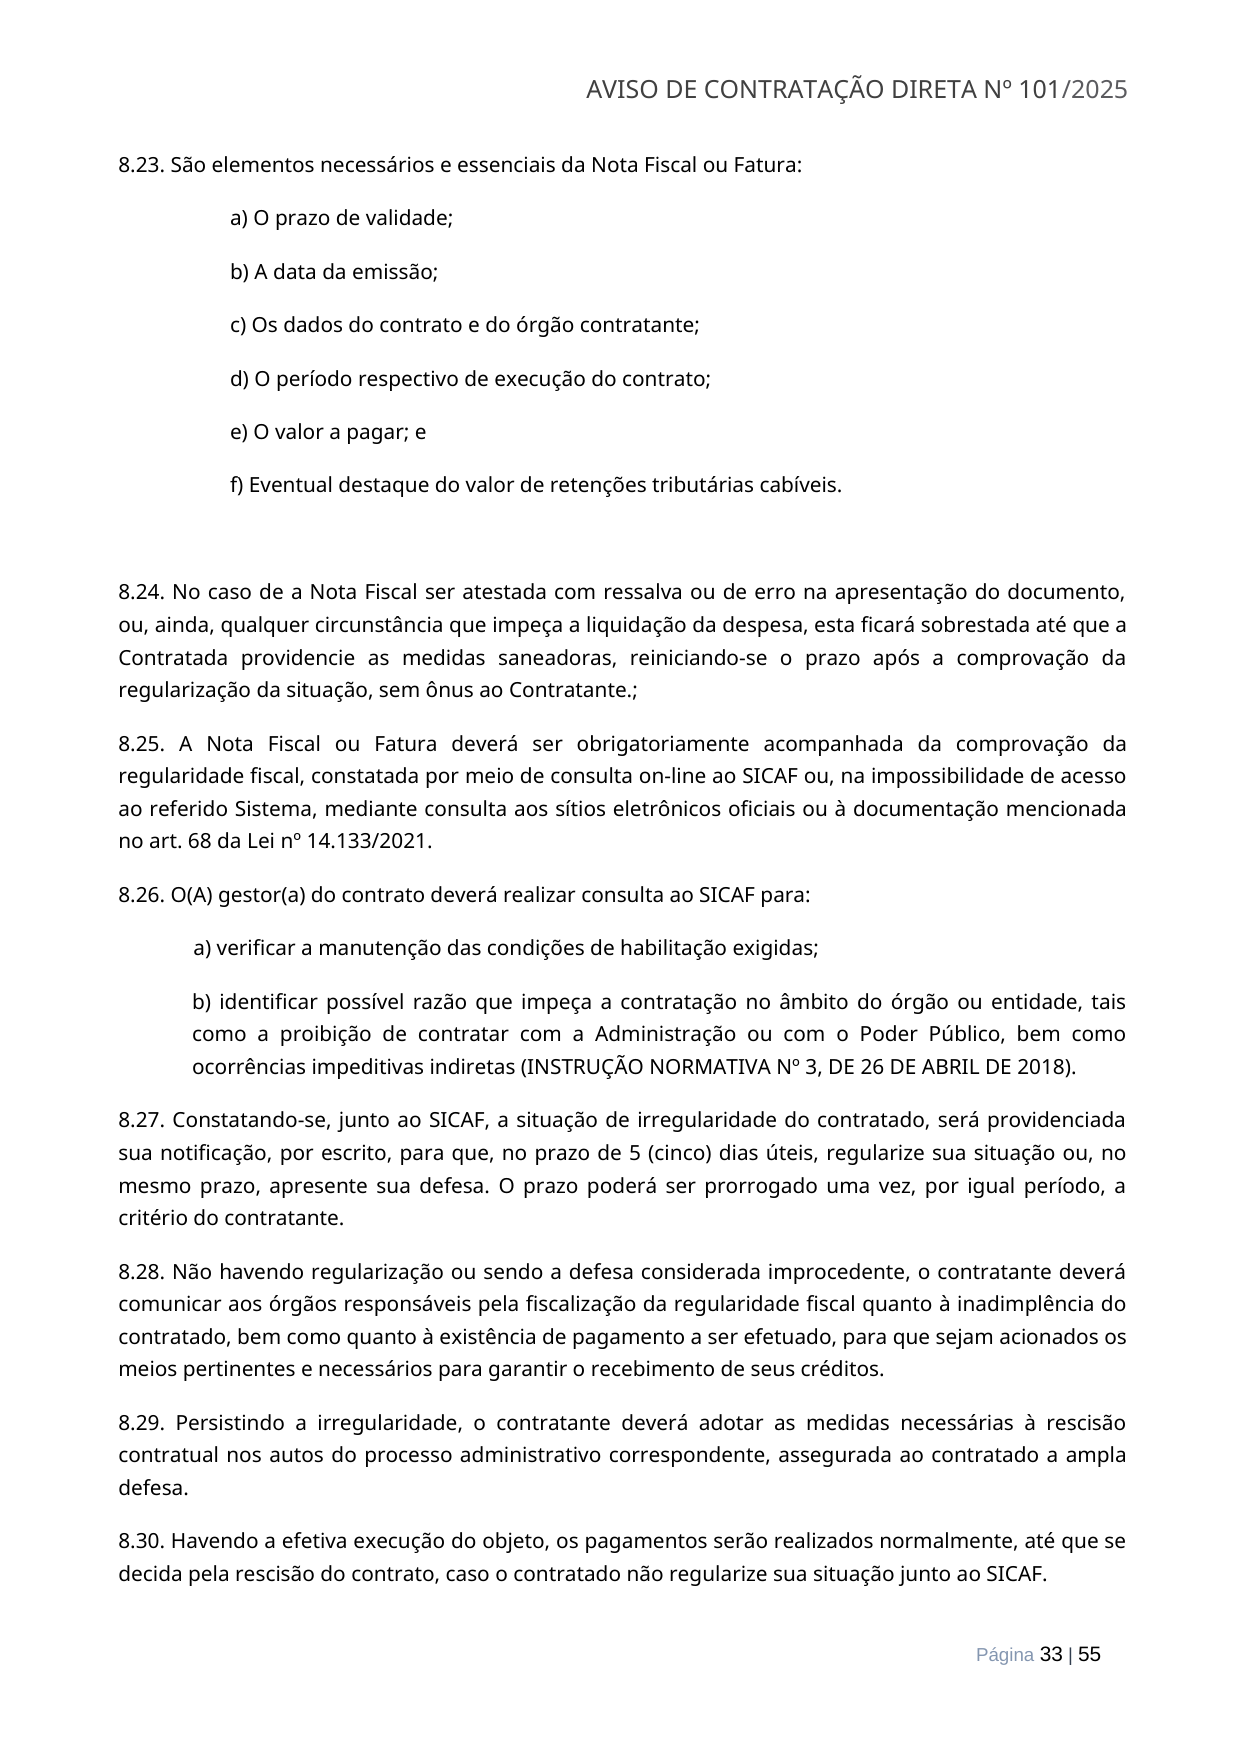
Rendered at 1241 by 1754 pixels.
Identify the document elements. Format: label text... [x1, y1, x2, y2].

text 8.27. Constatando-se, junto ao SICAF, a situação de irregularidade do contratado, será providenciada sua notificação, por escrito, para que, no prazo de 5 (cinco) dias úteis, regularize sua situação ou, no mesmo prazo, apresente sua defesa. O prazo poderá ser prorrogado uma vez, por igual período, a critério do contratante. [118, 1106, 1128, 1232]
text b) identificar possível razão que impeça a contratação no âmbito do órgão ou entidade, tais como a proibição de contratar com a Administração ou com o Poder Público, bem como ocorrências impeditivas indiretas (INSTRUÇÃO NORMATIVA Nº 3, DE 26 DE ABRIL DE 2018). [192, 987, 1128, 1081]
text 8.26. O(A) gestor(a) do contrato deverá realizar consulta ao SICAF para: [118, 880, 1128, 908]
text 8.24. No caso de a Nota Fiscal ser atestada com ressalva ou de erro na apresentação do documento, ou, ainda, qualquer circunstância que impeça a liquidação da despesa, esta ficará sobrestada até que a Contratada providencie as medidas saneadoras, reiniciando-se o prazo após a comprovação da regularização da situação, sem ônus ao Contratante.; [118, 577, 1128, 704]
text a) verificar a manutenção das condições de habilitação exigidas; [118, 933, 1128, 962]
text f) Eventual destaque do valor de retenções tributárias cabíveis. [230, 471, 1128, 499]
text b) A data da emissão; [230, 257, 1128, 285]
text 8.28. Não havendo regularização ou sendo a defesa considerada improcedente, o contratante deverá comunicar aos órgãos responsáveis pela fiscalização da regularidade fiscal quanto à inadimplência do contratado, bem como quanto à existência de pagamento a ser efetuado, para que sejam acionados os meios pertinentes e necessários para garantir o recebimento de seus créditos. [118, 1257, 1128, 1383]
text 8.23. São elementos necessários e essenciais da Nota Fiscal ou Fatura: [118, 150, 1128, 178]
text 8.29. Persistindo a irregularidade, o contratante deverá adotar as medidas necessárias à rescisão contratual nos autos do processo administrativo correspondente, assegurada ao contratado a ampla defesa. [118, 1408, 1128, 1502]
text c) Os dados do contrato e do órgão contratante; [230, 310, 1128, 339]
text 8.25. A Nota Fiscal ou Fatura deverá ser obrigatoriamente acompanhada da comprovação da regularidade fiscal, constatada por meio de consulta on-line ao SICAF ou, na impossibilidade de acesso ao referido Sistema, mediante consulta aos sítios eletrônicos oficiais ou à documentação mencionada no art. 68 da Lei nº 14.133/2021. [118, 729, 1128, 855]
text a) O prazo de validade; [230, 203, 1128, 232]
text d) O período respectivo de execução do contrato; [230, 364, 1128, 392]
text e) O valor a pagar; e [230, 417, 1128, 446]
text 8.30. Havendo a efetiva execução do objeto, os pagamentos serão realizados normalmente, até que se decida pela rescisão do contrato, caso o contratado não regularize sua situação junto ao SICAF. [118, 1527, 1128, 1588]
